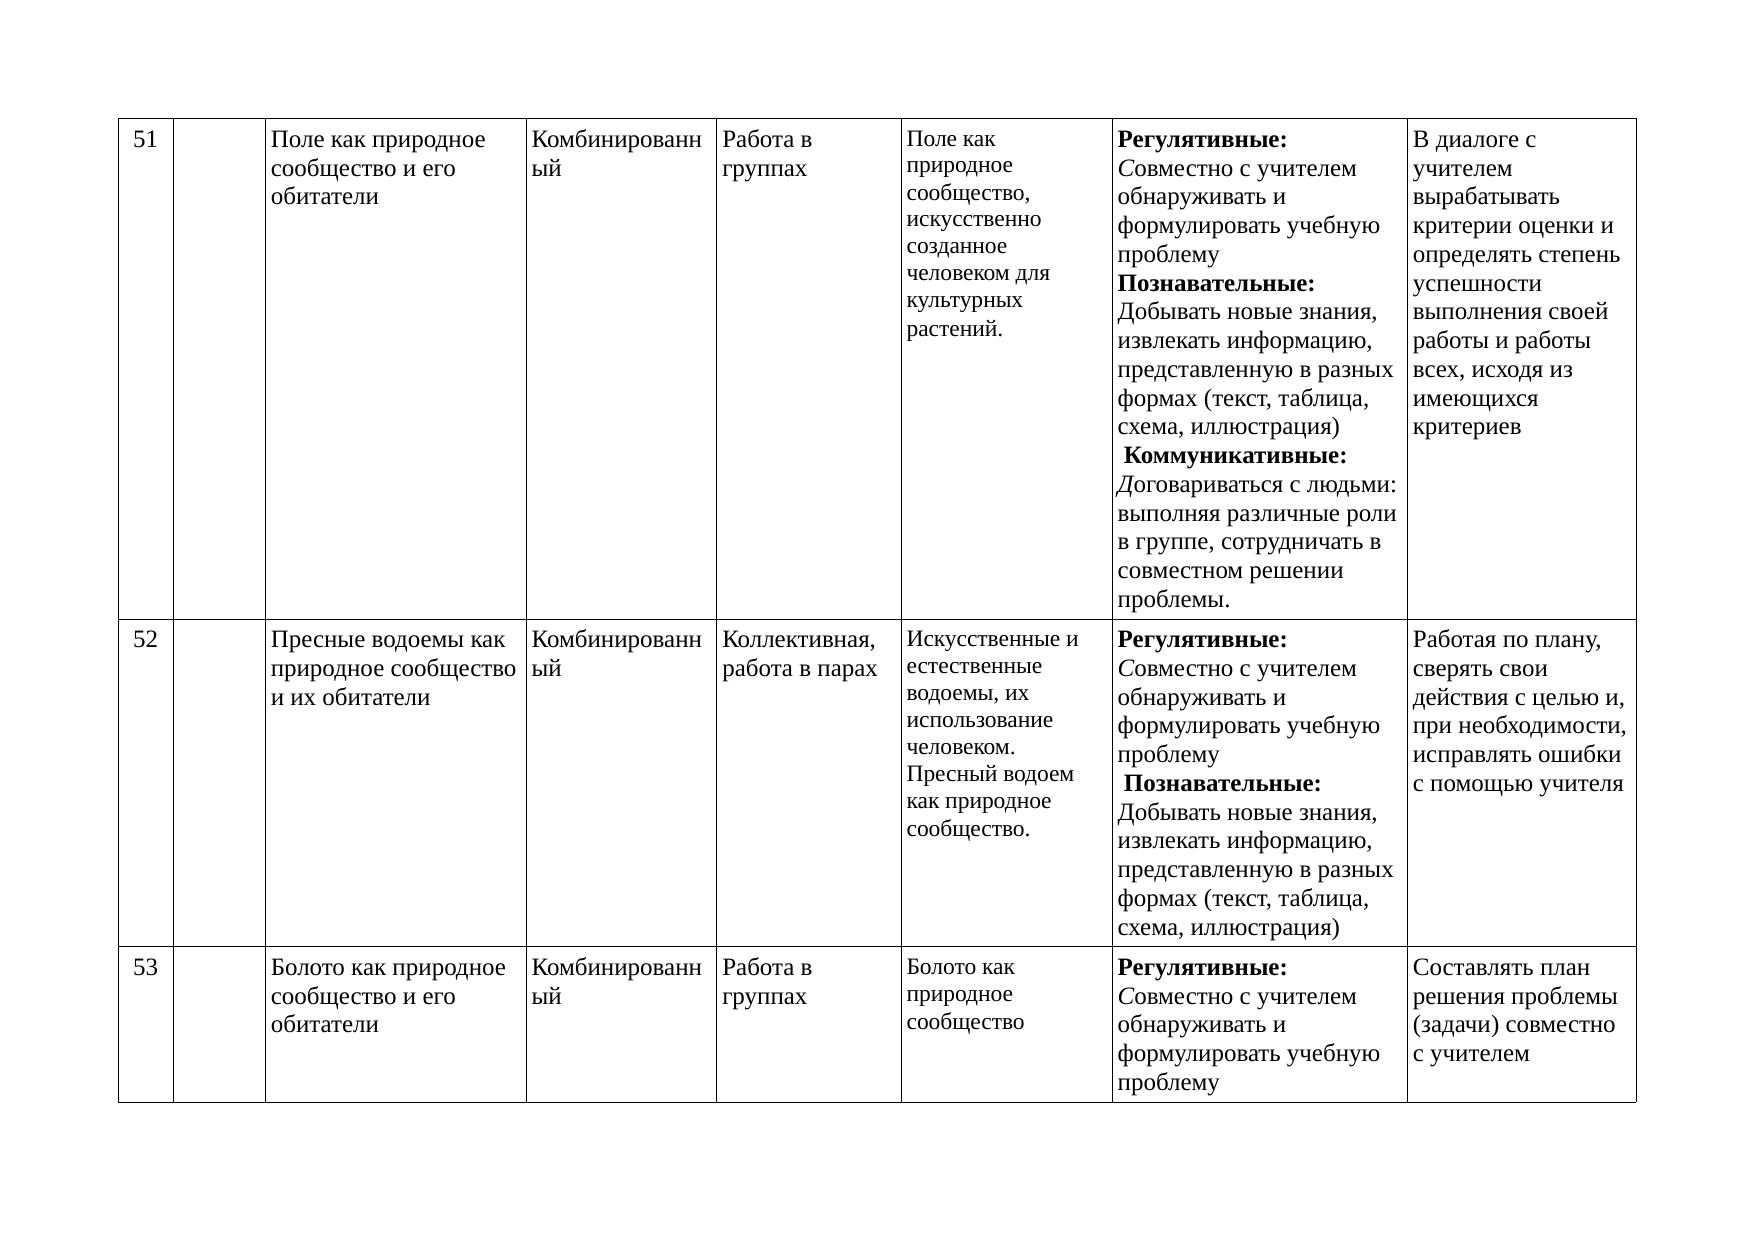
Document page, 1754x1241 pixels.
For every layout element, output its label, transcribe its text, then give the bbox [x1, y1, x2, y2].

table_cell 52 [119, 620, 173, 946]
table_cell Комбинированный [527, 620, 716, 946]
table_cell Коллективная, работа в парах [717, 620, 901, 946]
table_cell Работа в группах [717, 119, 901, 618]
table_cell Комбинированный [527, 947, 716, 1102]
table_cell Составлять план решения проблемы (задачи) совместно с учителем [1408, 947, 1636, 1102]
table_cell Пресные водоемы как природное сообщество и их обитатели [266, 620, 526, 946]
table_cell Работа в группах [717, 947, 901, 1102]
table_cell 53 [119, 947, 173, 1102]
table_cell Регулятивные: Совместно с учителем обнаруживать и формулировать учебную проблему [1113, 947, 1407, 1102]
table_cell Поле как природное сообщество, искусственно созданное человеком для культурных растений. [902, 119, 1112, 618]
table_cell Болото как природное сообщество и его обитатели [266, 947, 526, 1102]
table_cell В диалоге с учителем вырабатывать критерии оценки и определять степень успешности выполнения своей работы и работы всех, исходя из имеющихся критериев [1408, 119, 1636, 618]
table_cell [174, 620, 265, 946]
table_cell Работая по плану, сверять свои действия с целью и, при необходимости, исправлять ошибки с помощью учителя [1408, 620, 1636, 946]
table_cell Болото как природное сообщество [902, 947, 1112, 1102]
table_cell [174, 947, 265, 1102]
table_cell Регулятивные: Совместно с учителем обнаруживать и формулировать учебную проблему Познавательные: Добывать новые знания, извлекать информацию, представленную в разных формах (текст, таблица, схема, иллюстрация) Коммуникативные: Договариваться с людьми: выполняя различные роли в группе, сотрудничать в совместном решении проблемы. [1113, 119, 1407, 618]
table_cell Регулятивные: Совместно с учителем обнаруживать и формулировать учебную проблему Познавательные: Добывать новые знания, извлекать информацию, представленную в разных формах (текст, таблица, схема, иллюстрация) [1113, 620, 1407, 946]
table_cell 51 [119, 119, 173, 618]
table_cell Искусственные и естественные водоемы, их использование человеком. Пресный водоем как природное сообщество. [902, 620, 1112, 946]
table_cell [174, 119, 265, 618]
table_cell Комбинированный [527, 119, 716, 618]
table_cell Поле как природное сообщество и его обитатели [266, 119, 526, 618]
